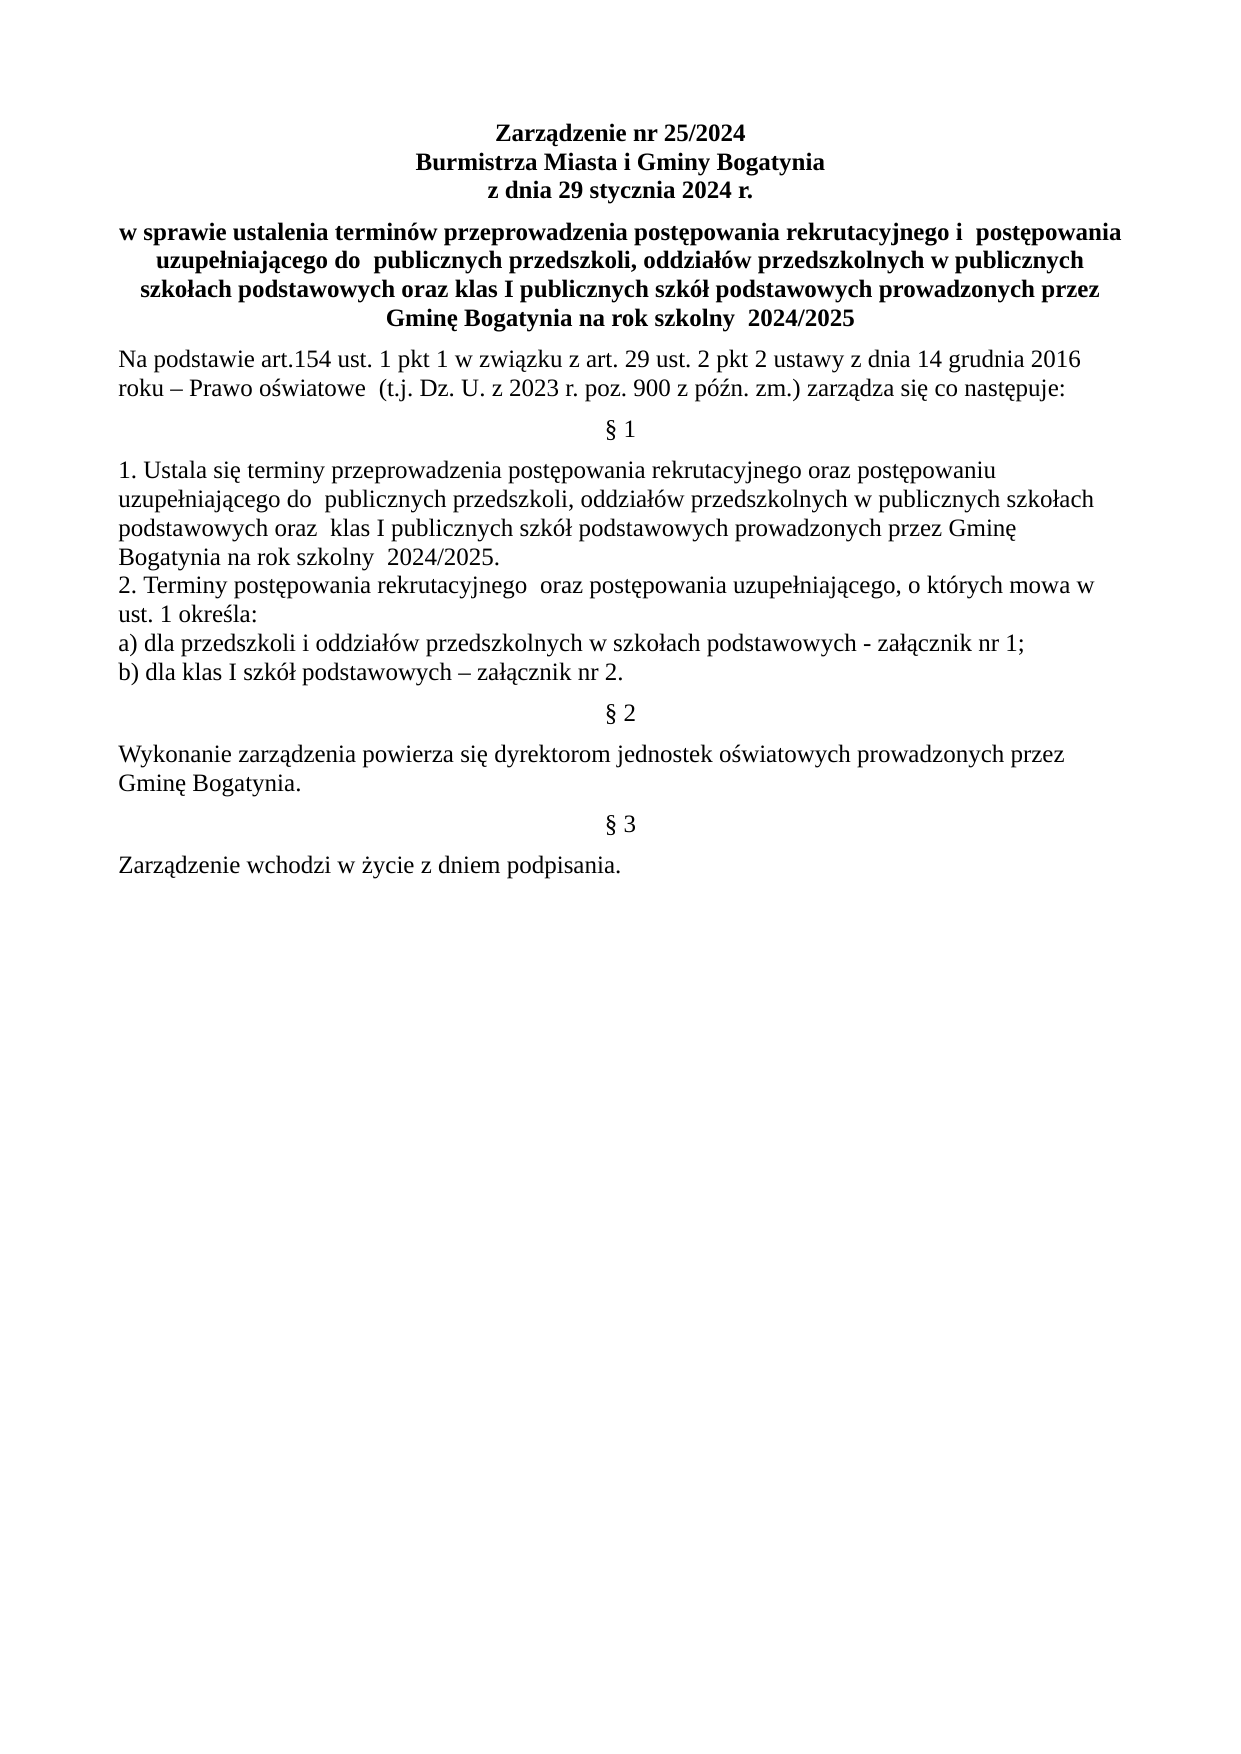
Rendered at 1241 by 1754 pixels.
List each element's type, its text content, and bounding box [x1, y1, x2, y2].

text Zarządzenie wchodzi w życie z dniem podpisania. [118, 851, 1122, 879]
text Wykonanie zarządzenia powierza się dyrektorom jednostek oświatowych prowadzonych przez Gminę Bogatynia. [118, 739, 1122, 797]
text § 3 [118, 809, 1122, 838]
text § 2 [118, 698, 1122, 727]
text w sprawie ustalenia terminów przeprowadzenia postępowania rekrutacyjnego i postępowania uzupełniającego do publicznych przedszkoli, oddziałów przedszkolnych w publicznych szkołach podstawowych oraz klas I publicznych szkół podstawowych prowadzonych przez Gminę Bogatynia na rok szkolny 2024/2025 [118, 217, 1122, 332]
text Zarządzenie nr 25/2024 Burmistrza Miasta i Gminy Bogatynia z dnia 29 stycznia 2024 r. [118, 118, 1122, 204]
text Na podstawie art.154 ust. 1 pkt 1 w związku z art. 29 ust. 2 pkt 2 ustawy z dnia 14 grudnia 2016 roku – Prawo oświatowe (t.j. Dz. U. z 2023 r. poz. 900 z późn. zm.) zarządza się co następuje: [118, 344, 1122, 402]
text § 1 [118, 414, 1122, 443]
text 1. Ustala się terminy przeprowadzenia postępowania rekrutacyjnego oraz postępowaniu uzupełniającego do publicznych przedszkoli, oddziałów przedszkolnych w publicznych szkołach podstawowych oraz klas I publicznych szkół podstawowych prowadzonych przez Gminę Bogatynia na rok szkolny 2024/2025. 2. Terminy postępowania rekrutacyjnego oraz postępowania uzupełniającego, o których mowa w ust. 1 określa: a) dla przedszkoli i oddziałów przedszkolnych w szkołach podstawowych - załącznik nr 1; b) dla klas I szkół podstawowych – załącznik nr 2. [118, 456, 1122, 686]
